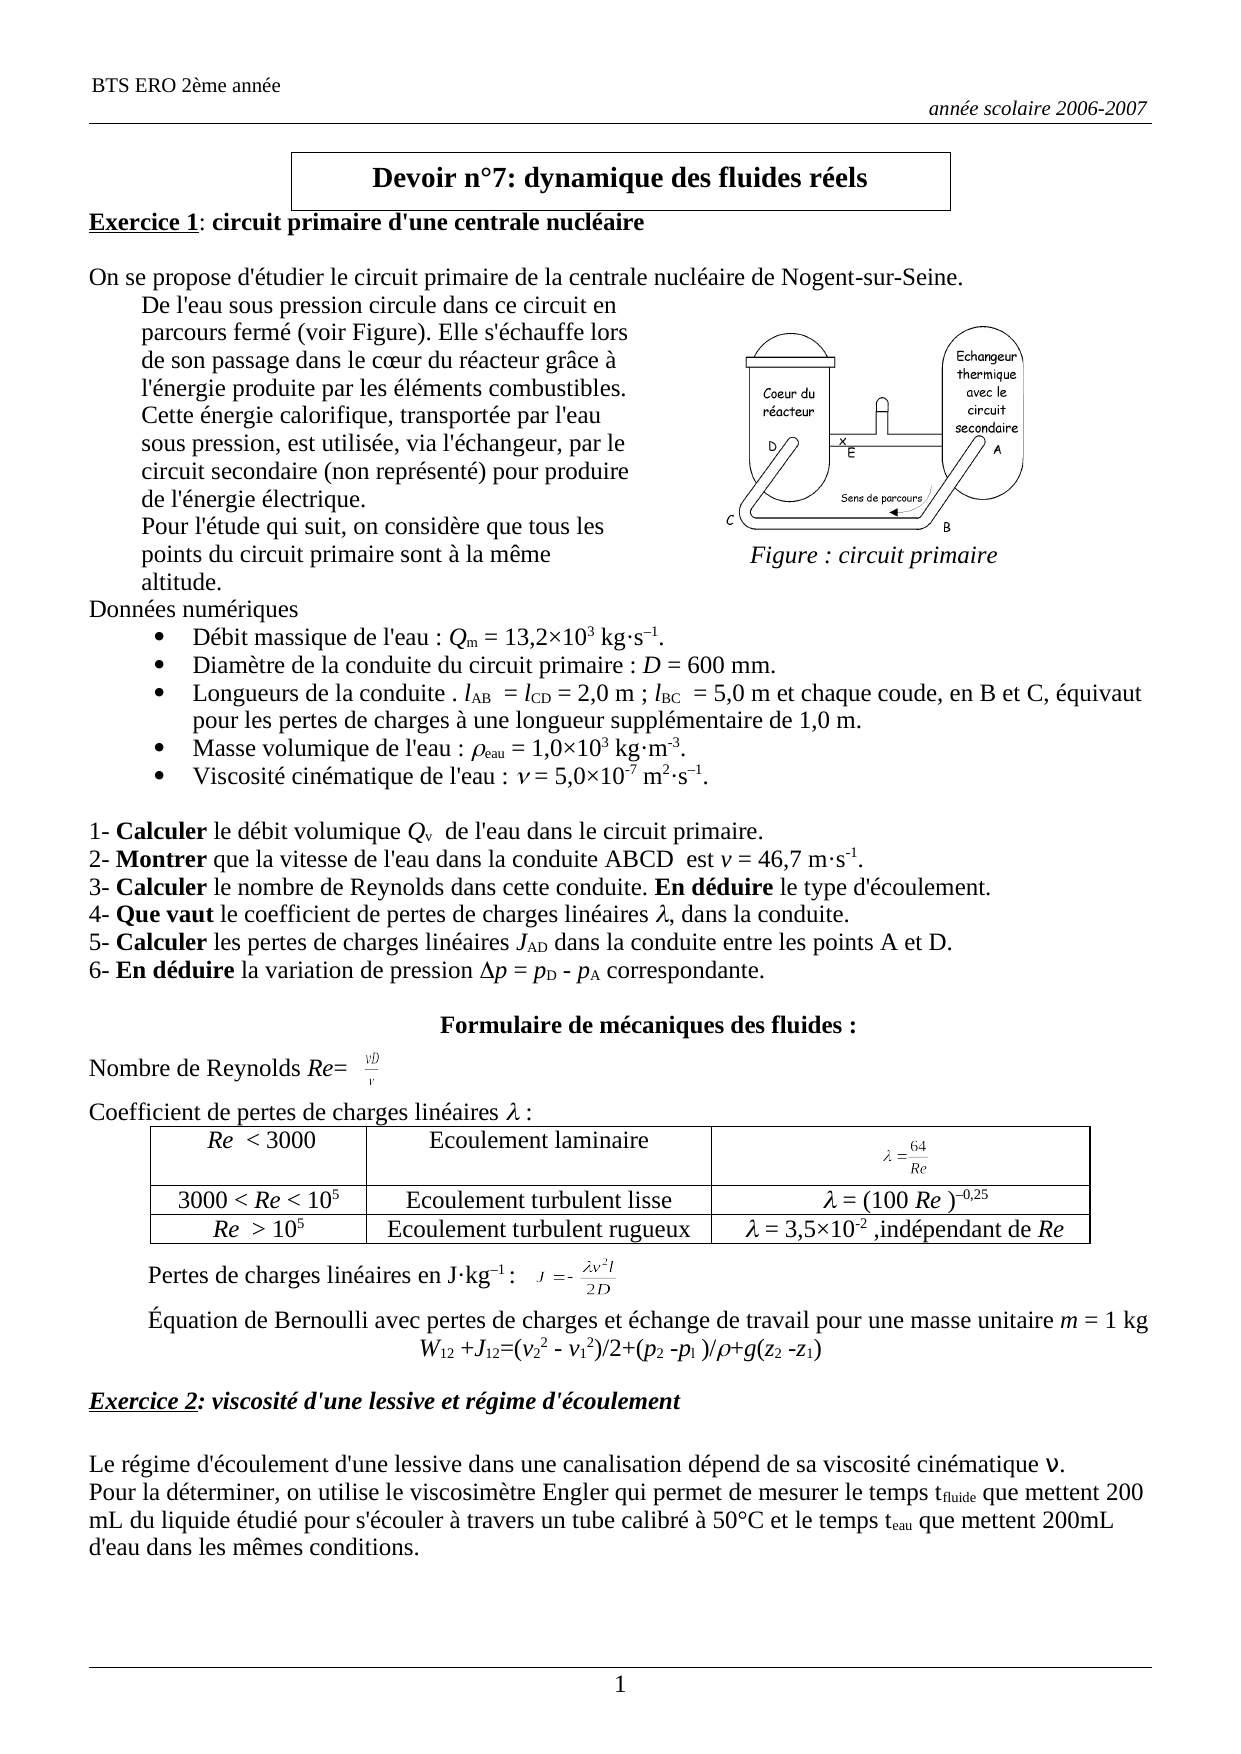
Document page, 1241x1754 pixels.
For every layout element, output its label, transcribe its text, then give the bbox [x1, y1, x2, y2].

subtitle Exercice 2: viscosité d'une lessive et régime d'écoulement [88, 1387, 1152, 1415]
text Données numériques [88, 596, 1152, 623]
text Exercice 1: circuit primaire d'une centrale nucléaire [88, 208, 1152, 235]
table_header De l'eau sous pression circule dans ce circuit en parcours fermé (voir Figure). Elle s'échauffe lors de son passage dans le cœur du réacteur grâce à l'énergie produite par les éléments combustibles. Cette énergie calorifique, transportée par l'eau sous pression, est utilisée, via l'échangeur, par le circuit secondaire (non représenté) pour produire de l'énergie électrique. Pour l'étude qui suit, on considère que tous les points du circuit primaire sont à la même altitude. [134, 291, 643, 596]
text W12 +J12=(v22 ‑ v12)/2+(p2 ‑pl )/+g(z2 ‑z1) [88, 1334, 1152, 1362]
table_header Ecoulement laminaire [367, 1127, 711, 1185]
text Équation de Bernoulli avec pertes de charges et échange de travail pour une masse unitaire m = 1 kg [148, 1307, 1149, 1334]
list Viscosité cinématique de l'eau :  = 5,0×10-7 m2·s–1. [155, 762, 1152, 789]
table_cell Ecoulement turbulent lisse [367, 1186, 711, 1214]
text 6- En déduire la variation de pression p = pD ‑ pA correspondante. [88, 956, 1152, 983]
text 3- Calculer le nombre de Reynolds dans cette conduite. En déduire le type d'écoulement. [88, 873, 1152, 900]
text Pour la déterminer, on utilise le viscosimètre Engler qui permet de mesurer le temps tfluide que mettent 200 mL du liquide étudié pour s'écouler à travers un tube calibré à 50°C et le temps teau que mettent 200mL d'eau dans les mêmes conditions. [88, 1478, 1152, 1561]
text Pertes de charges linéaires en J·kg–1 : [148, 1244, 1149, 1307]
text Le régime d'écoulement d'une lessive dans une canalisation dépend de sa viscosité cinématique ν. [88, 1449, 1152, 1478]
table_cell 3000 < Re < 105 [151, 1186, 366, 1214]
text On se propose d'étudier le circuit primaire de la centrale nucléaire de Nogent‑sur‑Seine. [88, 263, 1152, 291]
text Coefficient de pertes de charges linéaires  : [88, 1098, 1152, 1126]
text 4- Que vaut le coefficient de pertes de charges linéaires , dans la conduite. [88, 900, 1152, 928]
text 5- Calculer les pertes de charges linéaires JAD dans la conduite entre les points A et D. [88, 928, 1152, 956]
table_header Figure : circuit primaire [643, 291, 1107, 596]
table_cell  = (100 Re )–0,25 [712, 1186, 1089, 1214]
list Longueurs de la conduite . lAB = lCD = 2,0 m ; lBC = 5,0 m et chaque coude, en B et C, équivaut pour les pertes de charges à une longueur supplémentaire de 1,0 m. [155, 679, 1152, 734]
table_cell Re > 105 [151, 1215, 366, 1243]
text Nombre de Reynolds Re= [88, 1039, 1152, 1098]
text Devoir n°7: dynamique des fluides réels [299, 161, 941, 193]
text Formulaire de mécaniques des fluides : [148, 1011, 1149, 1039]
list Débit massique de l'eau : Qm = 13,2×103 kg·s–1. [155, 623, 1152, 651]
table_header [712, 1127, 1089, 1185]
text 2- Montrer que la vitesse de l'eau dans la conduite ABCD est v = 46,7 m·s‑1. [88, 845, 1152, 873]
text 1- Calculer le débit volumique Qv de l'eau dans le circuit primaire. [88, 817, 1152, 845]
table_header Re < 3000 [151, 1127, 366, 1185]
table_cell Ecoulement turbulent rugueux [367, 1215, 711, 1243]
list Masse volumique de l'eau : eau = 1,0×103 kg·m‑3. [155, 734, 1152, 762]
table_cell  = 3,5×10-2 ,indépendant de Re [712, 1215, 1089, 1243]
picture [726, 326, 1024, 532]
list Diamètre de la conduite du circuit primaire : D = 600 mm. [155, 651, 1152, 679]
